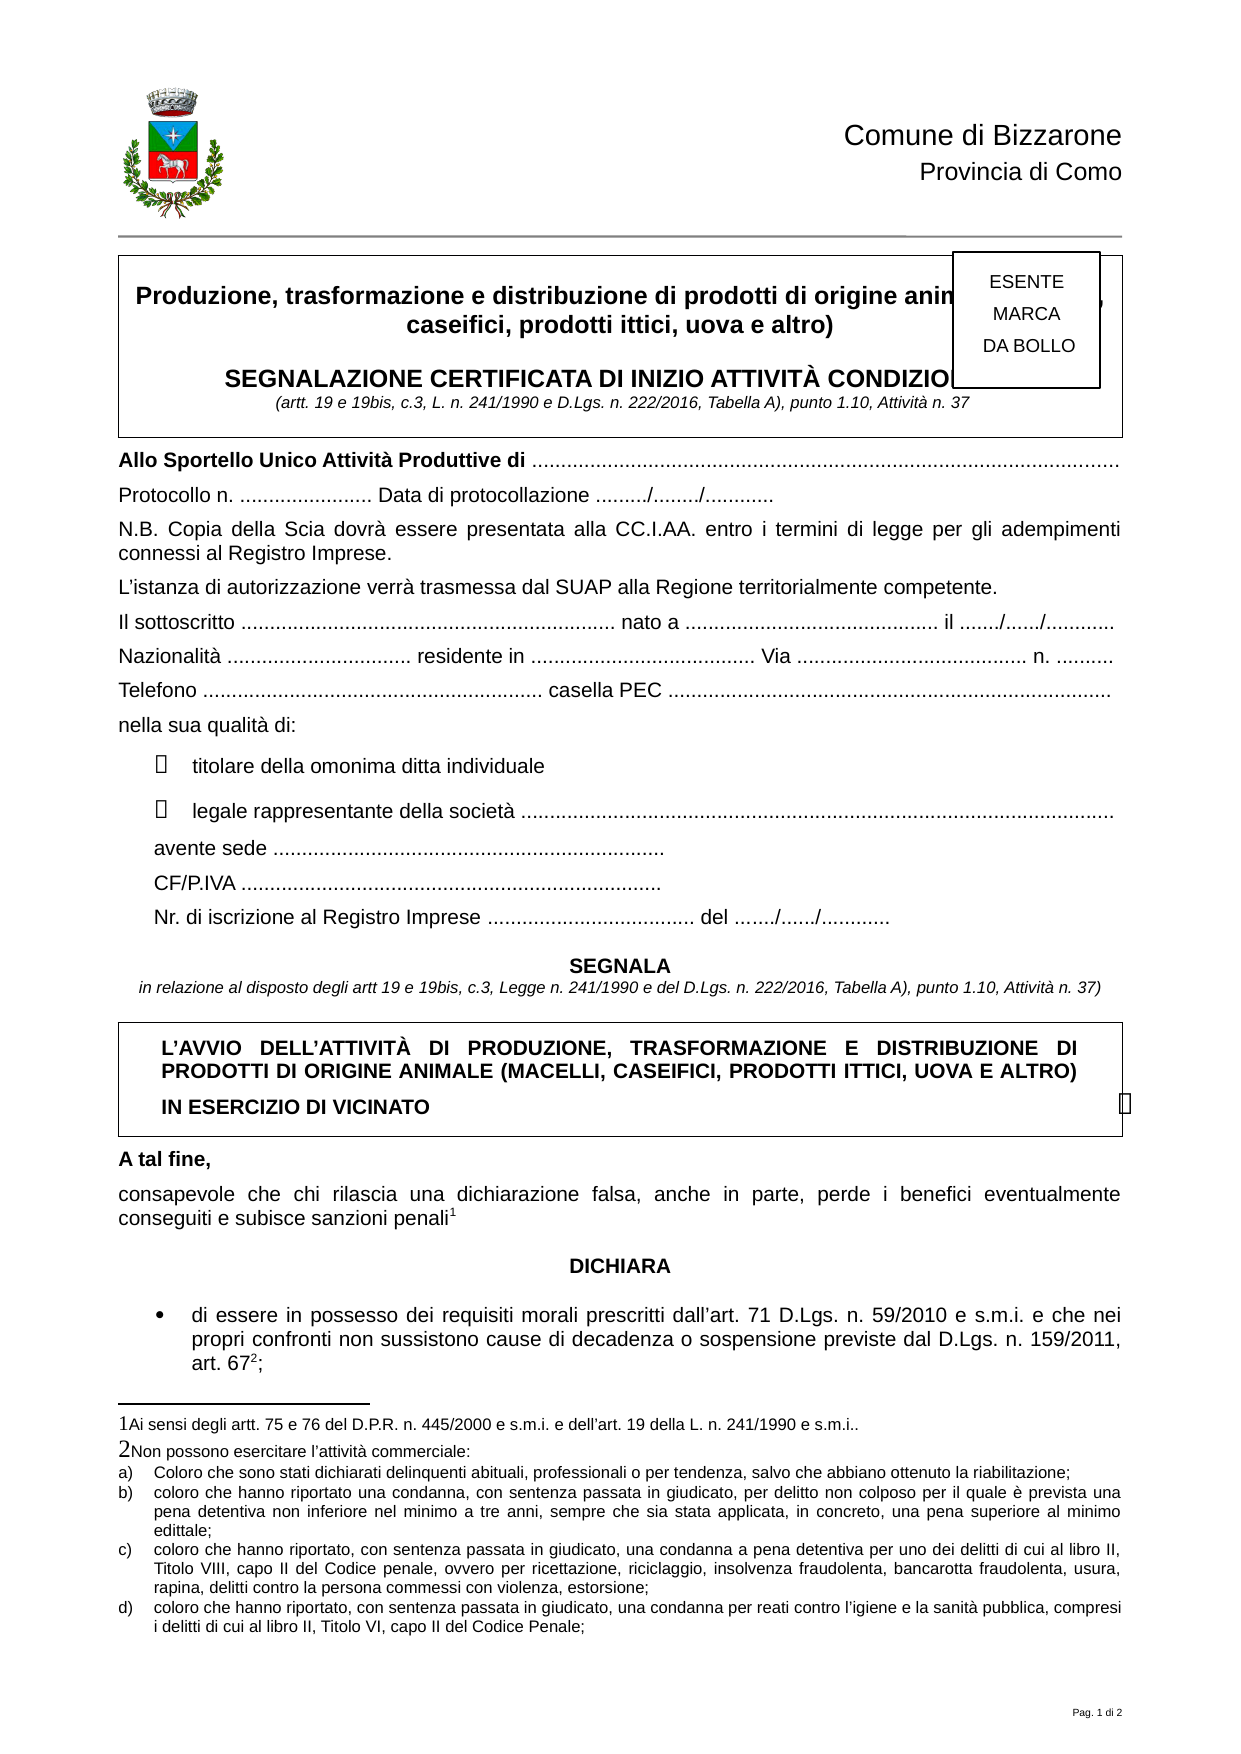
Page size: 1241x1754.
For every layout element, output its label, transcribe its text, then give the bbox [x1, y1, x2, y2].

text N.B. Copia della Scia dovrà essere presentata alla CC.I.AA. entro i termini di legge per gli adempimenti connessi al Registro Imprese. [118, 517, 1122, 565]
text SEGNALA [118, 954, 1122, 978]
text A tal fine, [118, 1147, 1122, 1171]
list Non possono esercitare l’attività commerciale: [118, 1434, 1122, 1463]
text L’istanza di autorizzazione verrà trasmessa dal SUAP alla Regione territorialmente competente. [118, 575, 1122, 599]
list Coloro che sono stati dichiarati delinquenti abituali, professionali o per tendenza, salvo che abbiano ottenuto la riabilitazione; [118, 1463, 1122, 1482]
text Il sottoscritto ................................................................. nato a ............................................ il ......./....../............ [118, 609, 1122, 633]
list coloro che hanno riportato, con sentenza passata in giudicato, una condanna a pena detentiva per uno dei delitti di cui al libro II, Titolo VIII, capo II del Codice penale, ovvero per ricettazione, riciclaggio, insolvenza fraudolenta, bancarotta fraudolenta, usura, rapina, delitti contro la persona commessi con violenza, estorsione; [118, 1540, 1122, 1597]
text  titolare della omonima ditta individuale [153, 747, 1122, 781]
text DICHIARA [118, 1254, 1122, 1278]
text Nr. di iscrizione al Registro Imprese .................................... del ......./....../............ [153, 905, 1122, 929]
text CF/P.IVA ......................................................................... [153, 870, 1122, 894]
text Telefono ........................................................... casella PEC ............................................................................. [118, 678, 1122, 702]
list coloro che hanno riportato, con sentenza passata in giudicato, una condanna per reati contro l’igiene e la sanità pubblica, compresi i delitti di cui al libro II, Titolo VI, capo II del Codice Penale; [118, 1597, 1122, 1636]
text Provincia di Como [224, 157, 1122, 185]
text nella sua qualità di: [118, 713, 1122, 737]
text Comune di Bizzarone [224, 118, 1122, 152]
text Nazionalità ................................ residente in ....................................... Via ........................................ n. .......... [118, 644, 1122, 668]
table_header Produzione, trasformazione e distribuzione di prodotti di origine animale (macelli, caseifici, prodotti ittici, uova e altro) SEGNALAZIONE CERTIFICATA DI INIZIO ATTIVITÀ CONDIZIONATA (artt. 19 e 19bis, c.3, L. n. 241/1990 e D.Lgs. n. 222/2016, Tabella A), punto 1.10, Attività n. 37 [119, 256, 1122, 437]
table_header L’AVVIO DELL’ATTIVITÀ DI PRODUZIONE, TRASFORMAZIONE E DISTRIBUZIONE DI PRODOTTI DI ORIGINE ANIMALE (MACELLI, CASEIFICI, PRODOTTI ITTICI, UOVA E ALTRO) IN ESERCIZIO DI VICINATO  [119, 1023, 1122, 1136]
text Ai sensi degli artt. 75 e 76 del D.P.R. n. 445/2000 e s.m.i. e dell’art. 19 della L. n. 241/1990 e s.m.i.. [118, 1411, 1122, 1434]
text consapevole che chi rilascia una dichiarazione falsa, anche in parte, perde i benefici eventualmente conseguiti e subisce sanzioni penali [118, 1181, 1122, 1229]
list coloro che hanno riportato una condanna, con sentenza passata in giudicato, per delitto non colposo per il quale è prevista una pena detentiva non inferiore nel minimo a tre anni, sempre che sia stata applicata, in concreto, una pena superiore al minimo edittale; [118, 1482, 1122, 1540]
list di essere in possesso dei requisiti morali prescritti dall’art. 71 D.Lgs. n. 59/2010 e s.m.i. e che nei propri confronti non sussistono cause di decadenza o sospensione previste dal D.Lgs. n. 159/2011, art. 67; [156, 1303, 1122, 1375]
text avente sede .................................................................... [153, 836, 1122, 860]
text Allo Sportello Unico Attività Produttive di [118, 448, 1122, 472]
picture [122, 87, 224, 219]
text in relazione al disposto degli artt 19 e 19bis, c.3, Legge n. 241/1990 e del D.Lgs. n. 222/2016, Tabella A), punto 1.10, Attività n. 37) [118, 978, 1122, 997]
text Protocollo n. ....................... Data di protocollazione ........./......../............ [118, 482, 1122, 506]
text  legale rappresentante della società ....................................................................................................... [153, 792, 1122, 826]
